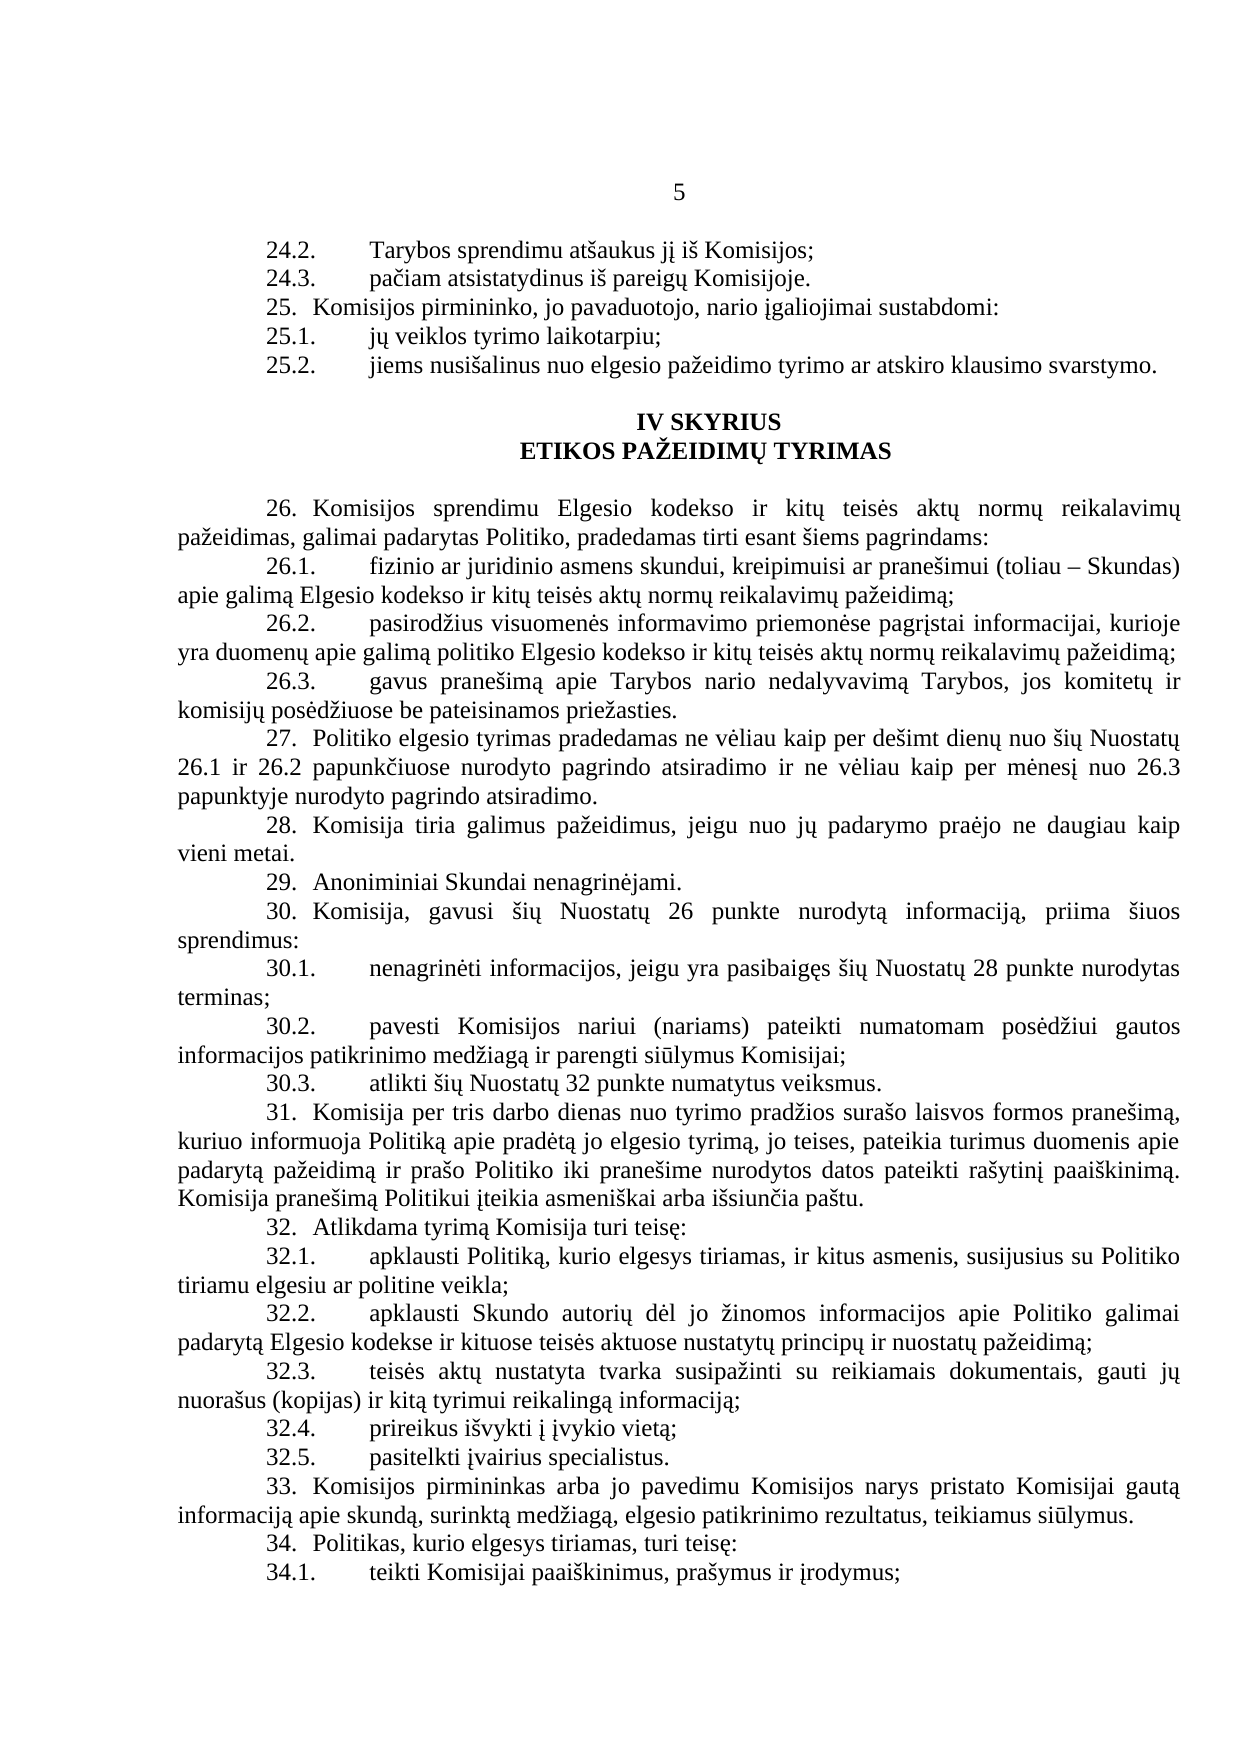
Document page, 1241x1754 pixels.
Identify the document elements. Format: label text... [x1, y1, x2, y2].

text 32.3. teisės aktų nustatyta tvarka susipažinti su reikiamais dokumentais, gauti jų nuorašus (kopijas) ir kitą tyrimui reikalingą informaciją; [177, 1356, 1181, 1413]
text 30.2. pavesti Komisijos nariui (nariams) pateikti numatomam posėdžiui gautos informacijos patikrinimo medžiagą ir parengti siūlymus Komisijai; [177, 1011, 1181, 1068]
text ETIKOS PAŽEIDIMŲ TYRIMAS [177, 436, 1181, 465]
text 32.4. prireikus išvykti į įvykio vietą; [177, 1413, 1181, 1442]
text 34. Politikas, kurio elgesys tiriamas, turi teisę: [177, 1528, 1181, 1557]
text 25.1. jų veiklos tyrimo laikotarpiu; [177, 321, 1181, 350]
text 27. Politiko elgesio tyrimas pradedamas ne vėliau kaip per dešimt dienų nuo šių Nuostatų 26.1 ir 26.2 papunkčiuose nurodyto pagrindo atsiradimo ir ne vėliau kaip per mėnesį nuo 26.3 papunktyje nurodyto pagrindo atsiradimo. [177, 723, 1181, 810]
text 30.1. nenagrinėti informacijos, jeigu yra pasibaigęs šių Nuostatų 28 punkte nurodytas terminas; [177, 953, 1181, 1011]
text 29. Anoniminiai Skundai nenagrinėjami. [177, 867, 1181, 896]
text 32.2. apklausti Skundo autorių dėl jo žinomos informacijos apie Politiko galimai padarytą Elgesio kodekse ir kituose teisės aktuose nustatytų principų ir nuostatų pažeidimą; [177, 1298, 1181, 1356]
text 34.1. teikti Komisijai paaiškinimus, prašymus ir įrodymus; [177, 1557, 1181, 1586]
text 33. Komisijos pirmininkas arba jo pavedimu Komisijos narys pristato Komisijai gautą informaciją apie skundą, surinktą medžiagą, elgesio patikrinimo rezultatus, teikiamus siūlymus. [177, 1471, 1181, 1528]
text 26.3. gavus pranešimą apie Tarybos nario nedalyvavimą Tarybos, jos komitetų ir komisijų posėdžiuose be pateisinamos priežasties. [177, 666, 1181, 723]
text 26.2. pasirodžius visuomenės informavimo priemonėse pagrįstai informacijai, kurioje yra duomenų apie galimą politiko Elgesio kodekso ir kitų teisės aktų normų reikalavimų pažeidimą; [177, 608, 1181, 666]
text 25. Komisijos pirmininko, jo pavaduotojo, nario įgaliojimai sustabdomi: [177, 292, 1181, 321]
text 25.2. jiems nusišalinus nuo elgesio pažeidimo tyrimo ar atskiro klausimo svarstymo. [177, 350, 1181, 378]
text 30.3. atlikti šių Nuostatų 32 punkte numatytus veiksmus. [177, 1068, 1181, 1097]
text IV SKYRIUS [177, 407, 1181, 436]
text 26.1. fizinio ar juridinio asmens skundui, kreipimuisi ar pranešimui (toliau – Skundas) apie galimą Elgesio kodekso ir kitų teisės aktų normų reikalavimų pažeidimą; [177, 551, 1181, 608]
text 30. Komisija, gavusi šių Nuostatų 26 punkte nurodytą informaciją, priima šiuos sprendimus: [177, 896, 1181, 953]
text 28. Komisija tiria galimus pažeidimus, jeigu nuo jų padarymo praėjo ne daugiau kaip vieni metai. [177, 810, 1181, 867]
text 26. Komisijos sprendimu Elgesio kodekso ir kitų teisės aktų normų reikalavimų pažeidimas, galimai padarytas Politiko, pradedamas tirti esant šiems pagrindams: [177, 493, 1181, 551]
text 31. Komisija per tris darbo dienas nuo tyrimo pradžios surašo laisvos formos pranešimą, kuriuo informuoja Politiką apie pradėtą jo elgesio tyrimą, jo teises, pateikia turimus duomenis apie padarytą pažeidimą ir prašo Politiko iki pranešime nurodytos datos pateikti rašytinį paaiškinimą. Komisija pranešimą Politikui įteikia asmeniškai arba išsiunčia paštu. [177, 1097, 1181, 1212]
text 32.1. apklausti Politiką, kurio elgesys tiriamas, ir kitus asmenis, susijusius su Politiko tiriamu elgesiu ar politine veikla; [177, 1241, 1181, 1298]
text 32. Atlikdama tyrimą Komisija turi teisę: [177, 1212, 1181, 1241]
text 32.5. pasitelkti įvairius specialistus. [177, 1442, 1181, 1471]
text 24.3. pačiam atsistatydinus iš pareigų Komisijoje. [177, 263, 1181, 292]
text 24.2. Tarybos sprendimu atšaukus jį iš Komisijos; [177, 235, 1181, 263]
